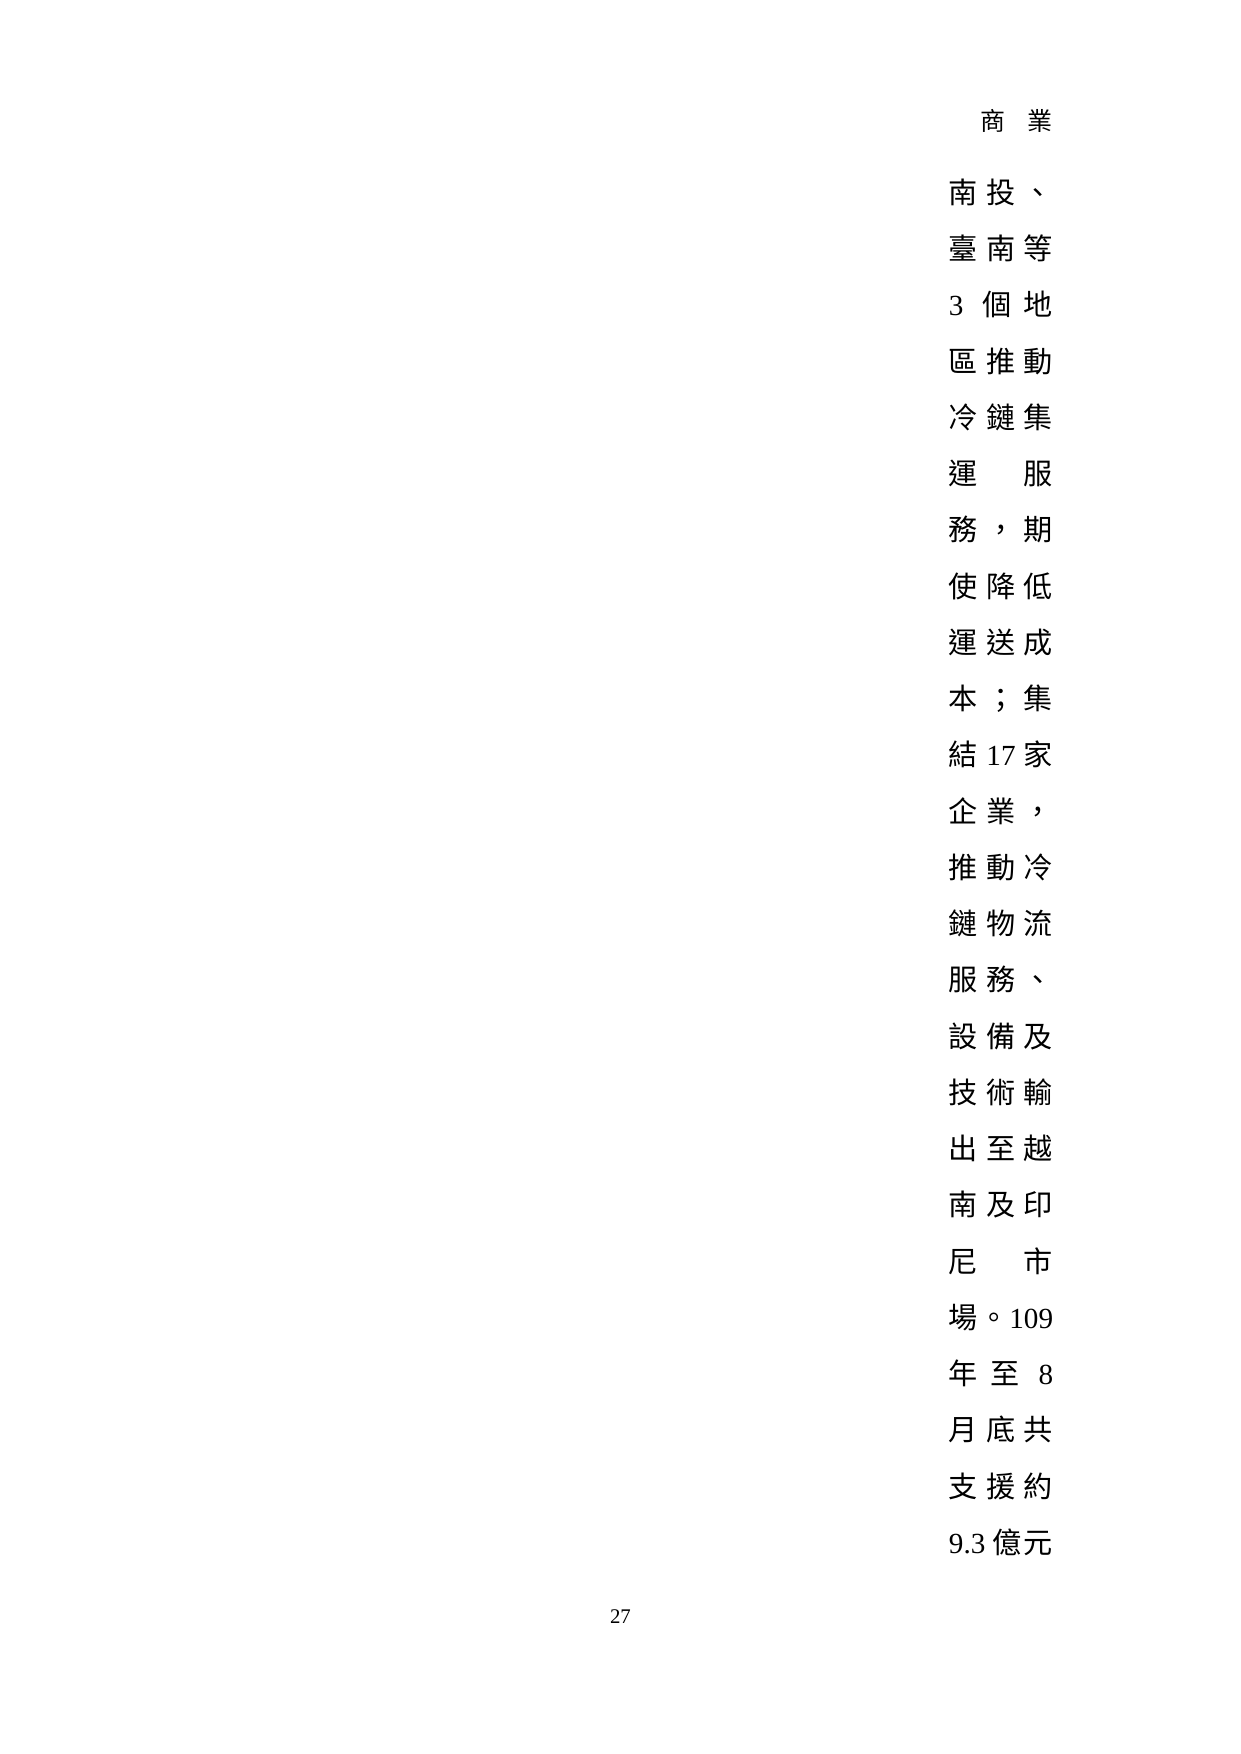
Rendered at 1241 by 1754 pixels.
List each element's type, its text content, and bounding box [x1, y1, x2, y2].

list 南投、臺南等3個地區推動冷鏈集運服務，期使降低運送成本；集結17家企業，推動冷鏈物流服務、設備及技術輸出至越南及印尼市場。109年至8月底共支援約9.3億元 [867, 158, 1053, 1564]
